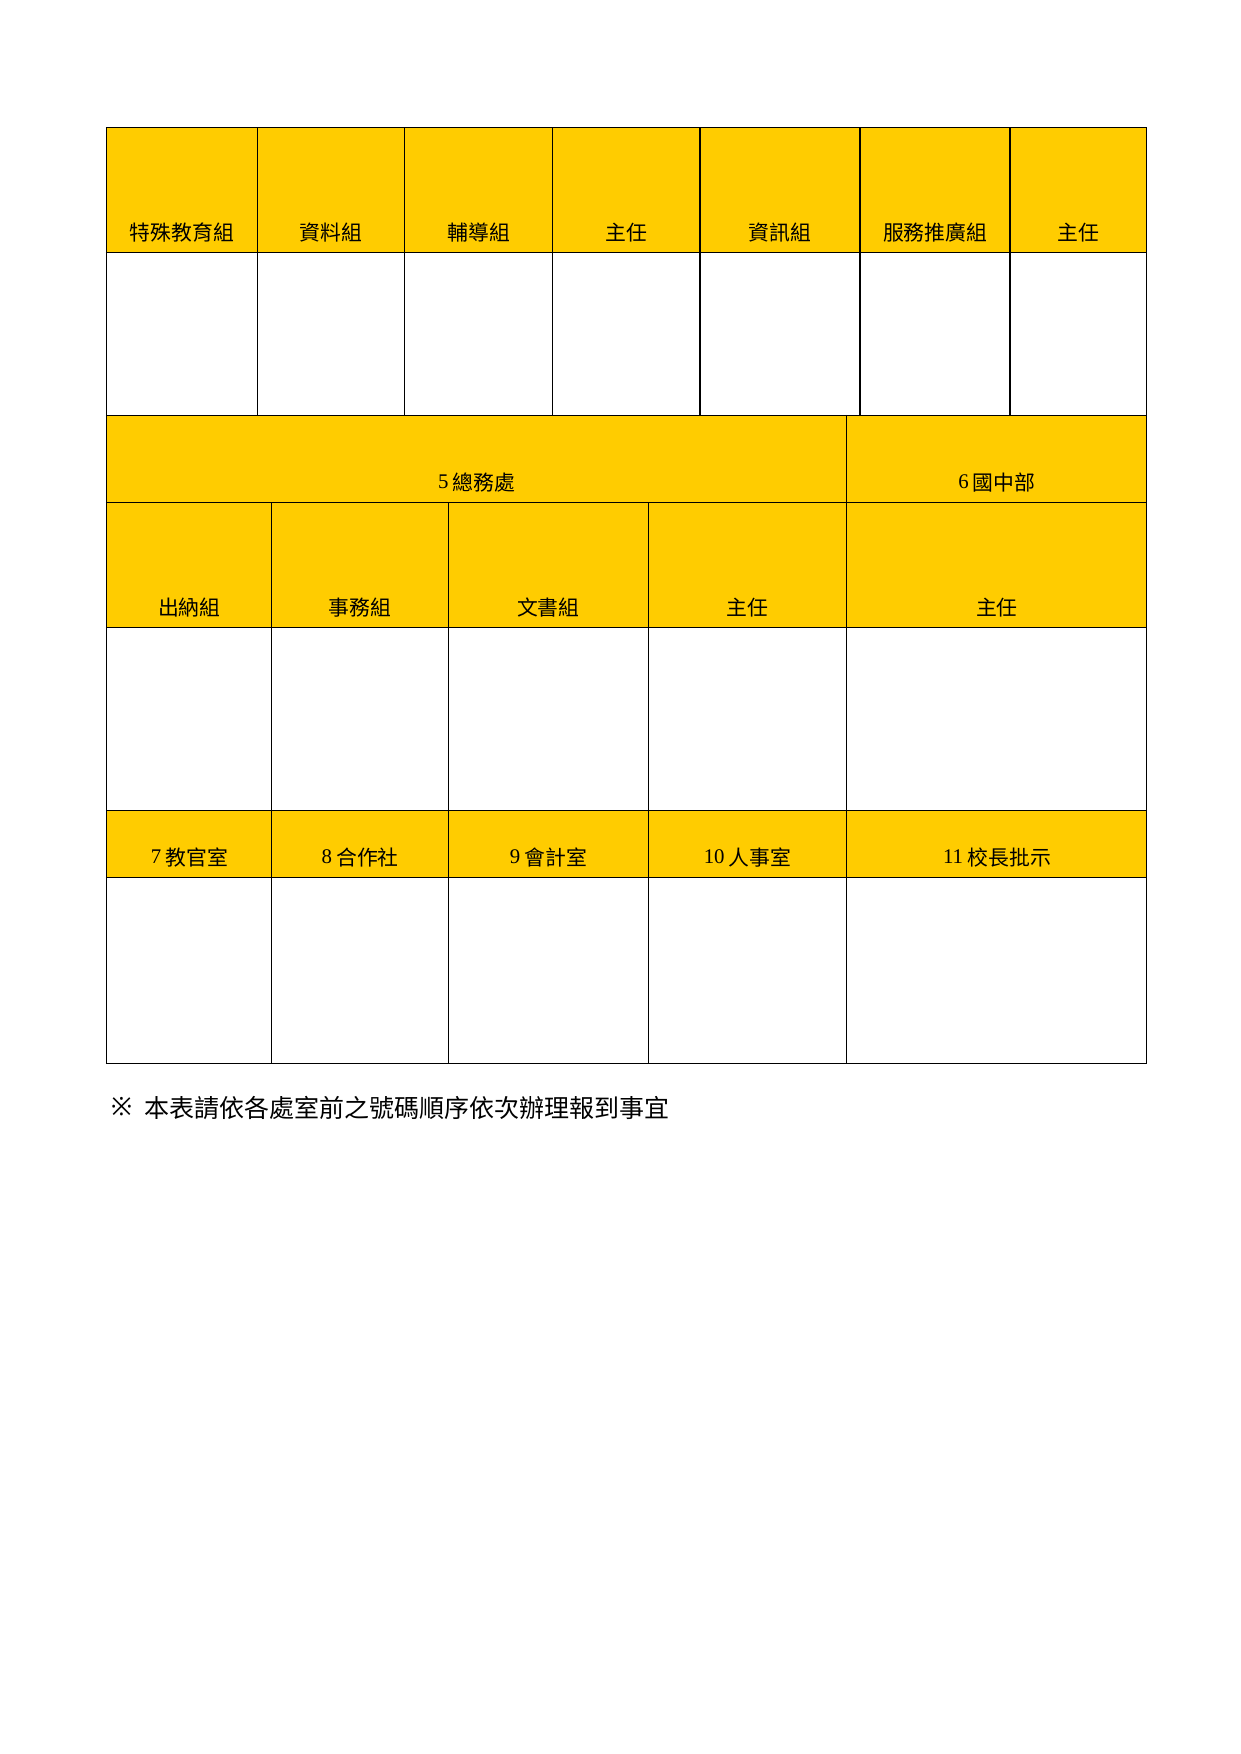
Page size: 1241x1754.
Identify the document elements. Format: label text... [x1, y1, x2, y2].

table_cell [405, 253, 552, 415]
table_cell [107, 878, 271, 1062]
table_cell [847, 628, 1146, 810]
table_cell [847, 878, 1146, 1062]
table_cell [701, 253, 859, 415]
table_cell [449, 878, 648, 1062]
table_cell 特殊教育組 [107, 128, 257, 252]
table_cell [649, 878, 846, 1062]
table_cell 7教官室 [107, 811, 271, 877]
table_cell 資訊組 [701, 128, 859, 252]
table_cell 資料組 [258, 128, 404, 252]
table_cell [1011, 253, 1146, 415]
table_cell 出納組 [107, 503, 271, 627]
table_cell 主任 [649, 503, 846, 627]
table_cell 6國中部 [847, 416, 1146, 502]
table_cell 事務組 [272, 503, 448, 627]
list 本表請依各處室前之號碼順序依次辦理報到事宜 [106, 1064, 1134, 1127]
table_cell 5總務處 [107, 416, 846, 502]
table_cell [553, 253, 699, 415]
table_cell 服務推廣組 [861, 128, 1009, 252]
table_cell 主任 [1011, 128, 1146, 252]
table_cell 主任 [847, 503, 1146, 627]
table_cell 輔導組 [405, 128, 552, 252]
table_cell 9會計室 [449, 811, 648, 877]
table_cell 10人事室 [649, 811, 846, 877]
table_cell [272, 878, 448, 1062]
table_cell [649, 628, 846, 810]
table_cell [107, 628, 271, 810]
table_cell 文書組 [449, 503, 648, 627]
table_cell 11校長批示 [847, 811, 1146, 877]
table_cell 8合作社 [272, 811, 448, 877]
table_cell [258, 253, 404, 415]
table_cell [861, 253, 1009, 415]
table_cell [272, 628, 448, 810]
table_cell 主任 [553, 128, 699, 252]
table_cell [107, 253, 257, 415]
table_cell [449, 628, 648, 810]
